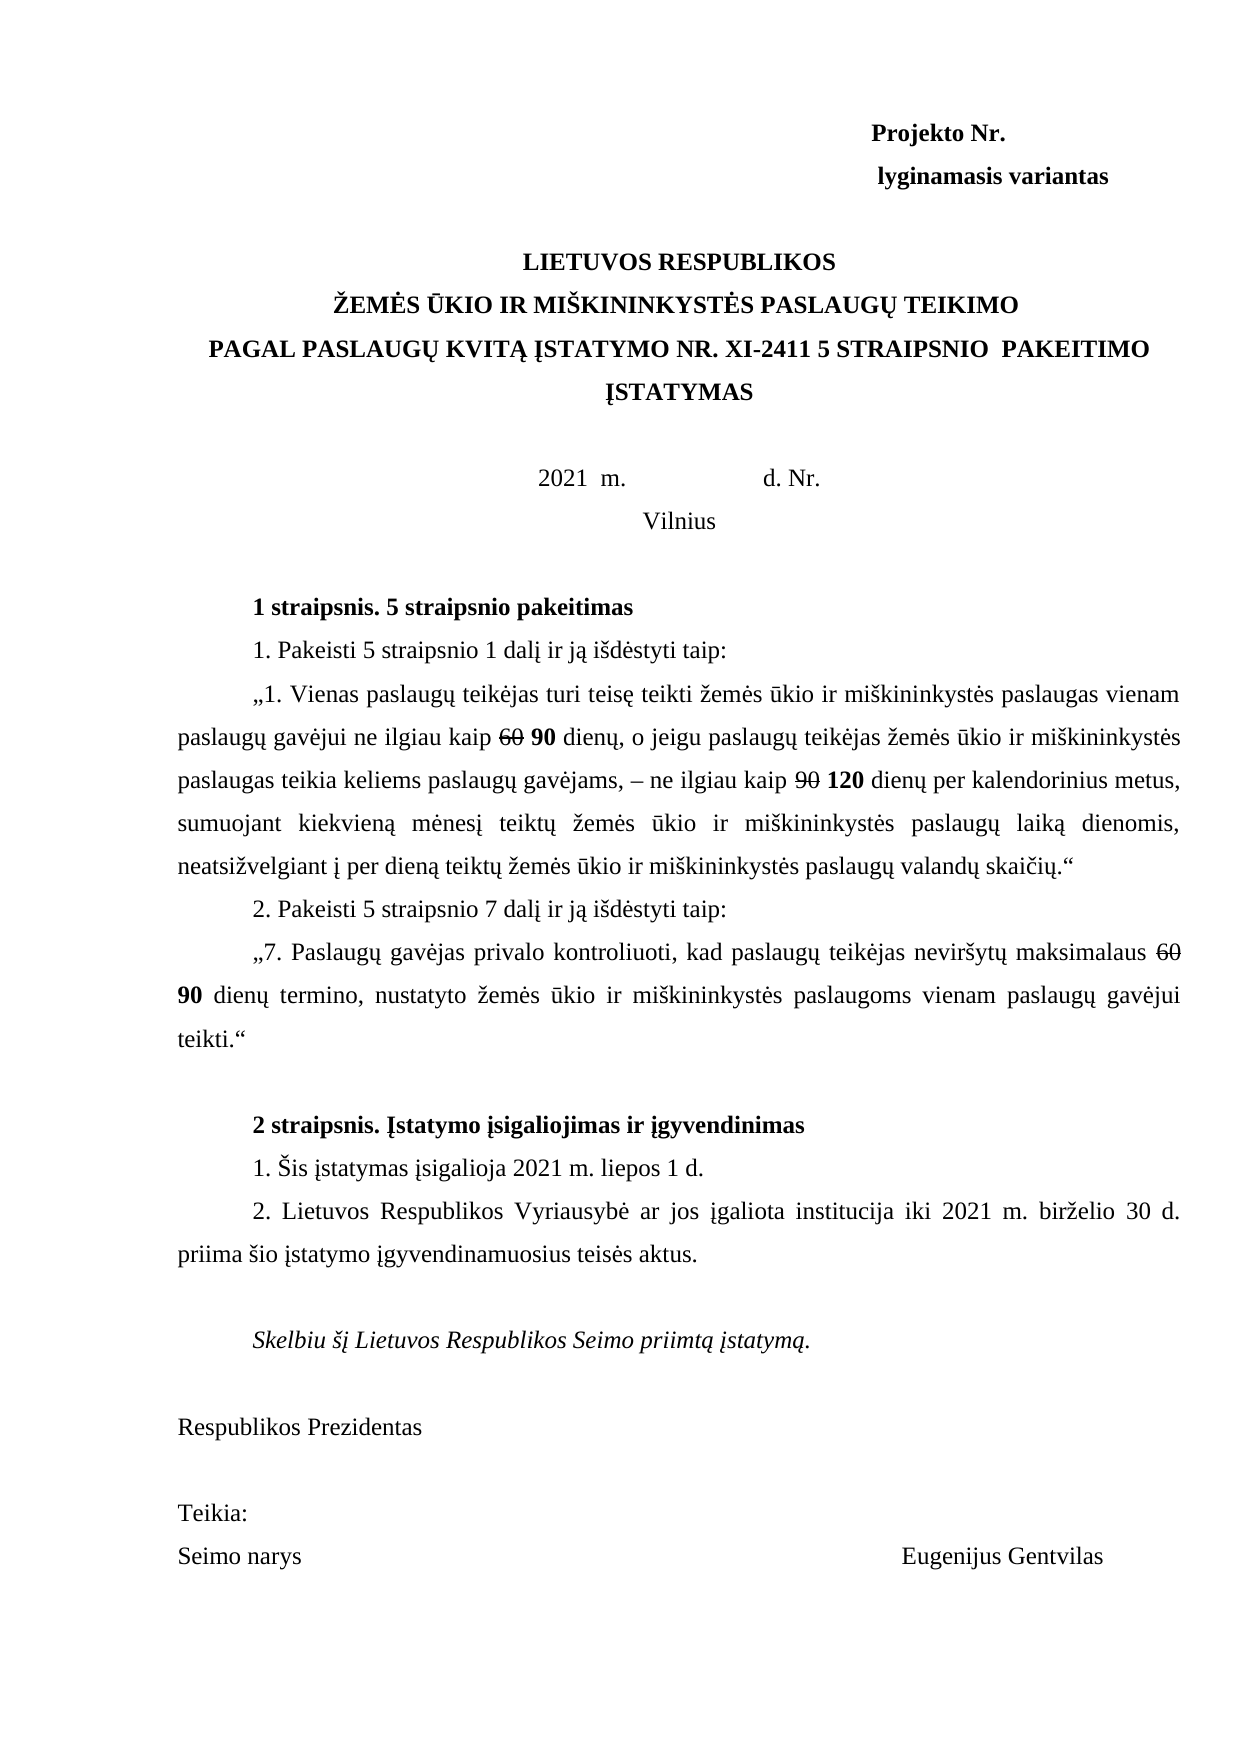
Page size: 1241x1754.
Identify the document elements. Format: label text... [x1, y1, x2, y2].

text LIETUVOS RESPUBLIKOS [177, 247, 1181, 276]
text Teikia: [177, 1498, 1181, 1527]
text PAGAL PASLAUGŲ KVITĄ ĮSTATYMO NR. XI-2411 5 STRAIPSNIO PAKEITIMO [177, 334, 1181, 362]
text „1. Vienas paslaugų teikėjas turi teisę teikti žemės ūkio ir miškininkystės paslaugas vienam paslaugų gavėjui ne ilgiau kaip 60 90 dienų, o jeigu paslaugų teikėjas žemės ūkio ir miškininkystės paslaugas teikia keliems paslaugų gavėjams, – ne ilgiau kaip 90 120 dienų per kalendorinius metus, sumuojant kiekvieną mėnesį teiktų žemės ūkio ir miškininkystės paslaugų laiką dienomis, neatsižvelgiant į per dieną teiktų žemės ūkio ir miškininkystės paslaugų valandų skaičių.“ [177, 679, 1181, 880]
text „7. Paslaugų gavėjas privalo kontroliuoti, kad paslaugų teikėjas neviršytų maksimalaus 60 90 dienų termino, nustatyto žemės ūkio ir miškininkystės paslaugoms vienam paslaugų gavėjui teikti.“ [177, 937, 1181, 1052]
text Respublikos Prezidentas [177, 1412, 1181, 1441]
text Projekto Nr. [871, 118, 1181, 147]
text 2 straipsnis. Įstatymo įsigaliojimas ir įgyvendinimas [177, 1110, 1181, 1139]
text 2. Lietuvos Respublikos Vyriausybė ar jos įgaliota institucija iki 2021 m. birželio 30 d. priima šio įstatymo įgyvendinamuosius teisės aktus. [177, 1196, 1181, 1268]
text 1 straipsnis. 5 straipsnio pakeitimas [177, 592, 1181, 621]
text Seimo narys Eugenijus Gentvilas [177, 1541, 1181, 1613]
text ĮSTATYMAS [177, 377, 1181, 406]
text Vilnius [177, 506, 1181, 535]
text ŽEMĖS ŪKIO IR MIŠKININKYSTĖS PASLAUGŲ TEIKIMO [177, 291, 1181, 319]
text 2. Pakeisti 5 straipsnio 7 dalį ir ją išdėstyti taip: [177, 894, 1181, 923]
text Skelbiu šį Lietuvos Respublikos Seimo priimtą įstatymą. [177, 1326, 1181, 1354]
text 1. Pakeisti 5 straipsnio 1 dalį ir ją išdėstyti taip: [177, 636, 1181, 664]
text lyginamasis variantas [871, 161, 1181, 190]
text 1. Šis įstatymas įsigalioja 2021 m. liepos 1 d. [177, 1153, 1181, 1182]
text 2021 m. d. Nr. [177, 463, 1181, 492]
